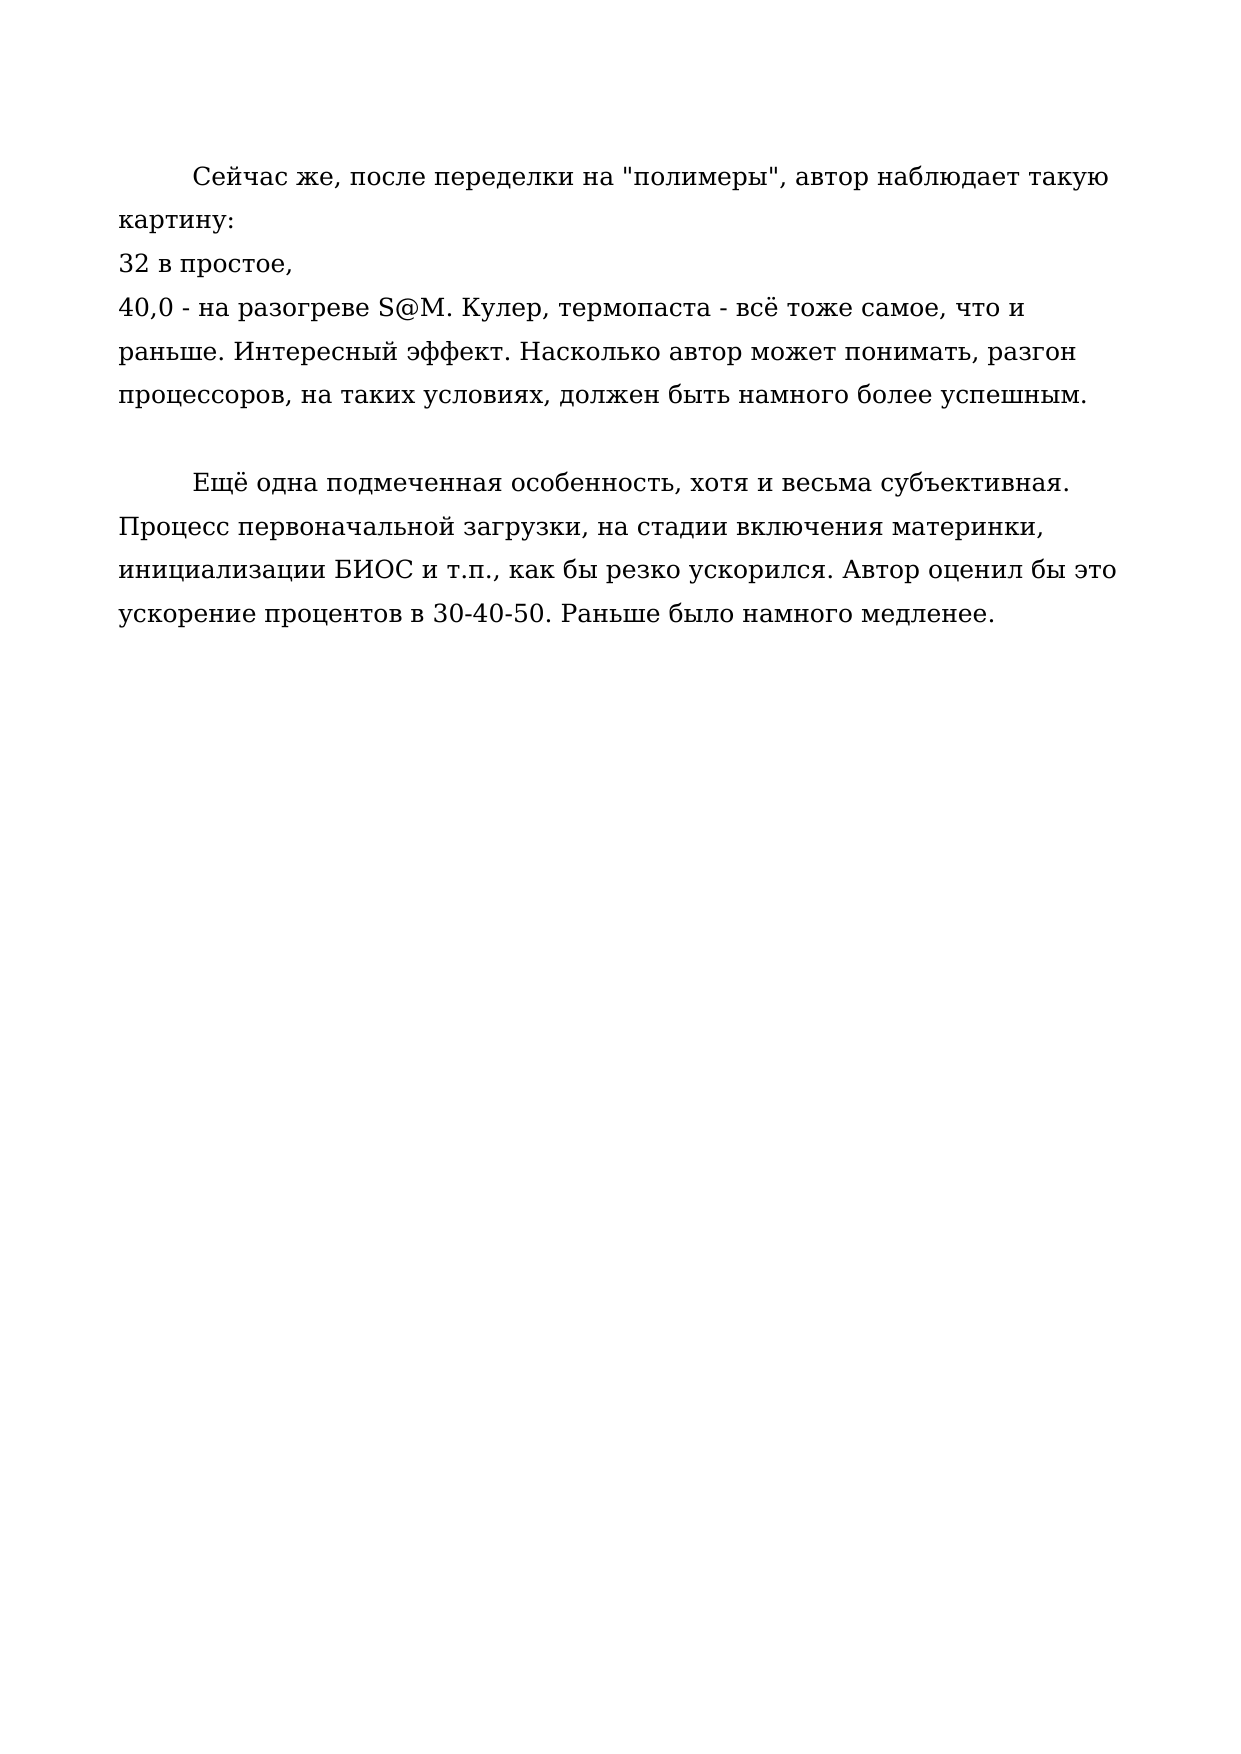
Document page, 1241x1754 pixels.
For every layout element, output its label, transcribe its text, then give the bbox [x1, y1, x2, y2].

text Сейчас же, после переделки на "полимеры", автор наблюдает такую картину: [118, 162, 1122, 235]
text Ещё одна подмеченная особенность, хотя и весьма субъективная. [118, 468, 1122, 497]
text 32 в простое, [118, 249, 1122, 278]
text 40,0 - на разогреве S@M. Кулер, термопаста - всё тоже самое, что и раньше. Интересный эффект. Насколько автор может понимать, разгон процессоров, на таких условиях, должен быть намного более успешным. [118, 293, 1122, 410]
text Процесс первоначальной загрузки, на стадии включения материнки, инициализации БИОС и т.п., как бы резко ускорился. Автор оценил бы это ускорение процентов в 30-40-50. Раньше было намного медленее. [118, 512, 1122, 628]
